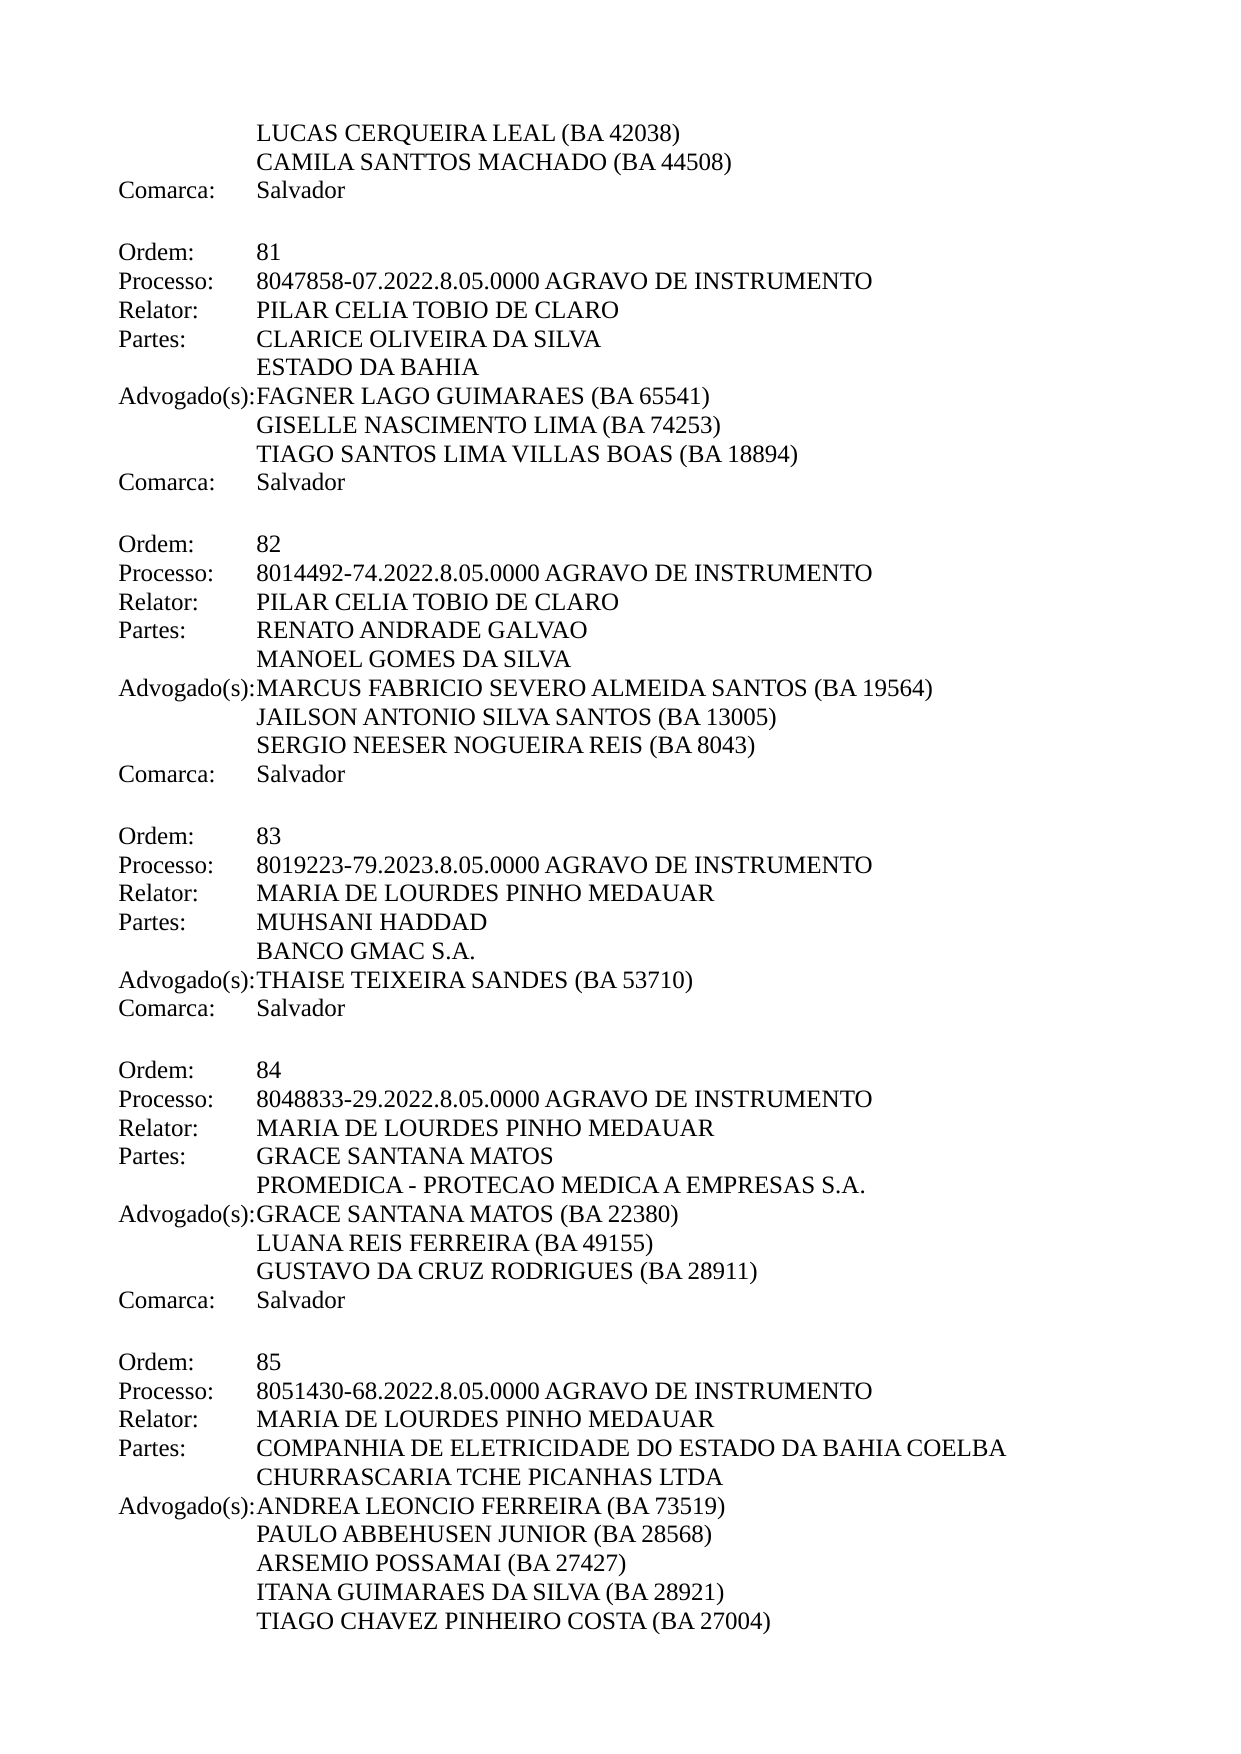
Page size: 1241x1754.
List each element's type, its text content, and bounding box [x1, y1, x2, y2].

table_cell Processo: [118, 850, 256, 878]
table_cell [118, 439, 256, 467]
table_cell Comarca: [118, 176, 256, 204]
table_cell Comarca: [118, 759, 256, 788]
table_cell GRACE SANTANA MATOS [256, 1141, 877, 1170]
table_cell Salvador [256, 468, 877, 496]
table_cell [118, 118, 256, 147]
table_cell Advogado(s): [118, 965, 256, 993]
table_cell 8047858-07.2022.8.05.0000 AGRAVO DE INSTRUMENTO [256, 266, 877, 295]
table_cell [118, 730, 256, 759]
table_cell TIAGO SANTOS LIMA VILLAS BOAS (BA 18894) [256, 439, 877, 467]
table_cell Advogado(s): [118, 1199, 256, 1228]
table_cell THAISE TEIXEIRA SANDES (BA 53710) [256, 965, 877, 993]
table_cell MARIA DE LOURDES PINHO MEDAUAR [256, 879, 877, 907]
table_cell [118, 1256, 256, 1285]
table_header 83 [256, 821, 877, 850]
table_cell [118, 1462, 256, 1491]
table_cell ARSEMIO POSSAMAI (BA 27427) [256, 1548, 1017, 1577]
table_cell Relator: [118, 587, 256, 615]
table_cell MARIA DE LOURDES PINHO MEDAUAR [256, 1405, 1017, 1433]
table_cell CHURRASCARIA TCHE PICANHAS LTDA [256, 1462, 1017, 1491]
table_cell LUANA REIS FERREIRA (BA 49155) [256, 1228, 877, 1256]
table_header 85 [256, 1347, 1017, 1376]
table_cell [118, 1548, 256, 1577]
table_cell CLARICE OLIVEIRA DA SILVA [256, 324, 877, 352]
table_cell ITANA GUIMARAES DA SILVA (BA 28921) [256, 1577, 1017, 1606]
table_cell Processo: [118, 266, 256, 295]
table_cell Relator: [118, 1405, 256, 1433]
table_cell Processo: [118, 1084, 256, 1113]
table_cell 8051430-68.2022.8.05.0000 AGRAVO DE INSTRUMENTO [256, 1376, 1017, 1404]
table_header Ordem: [118, 1347, 256, 1376]
table_cell [118, 702, 256, 730]
table_cell Processo: [118, 558, 256, 587]
table_cell Salvador [256, 994, 877, 1022]
table_cell MARCUS FABRICIO SEVERO ALMEIDA SANTOS (BA 19564) [256, 673, 941, 702]
table_cell Advogado(s): [118, 1491, 256, 1519]
table_header 81 [256, 238, 877, 266]
table_cell JAILSON ANTONIO SILVA SANTOS (BA 13005) [256, 702, 941, 730]
table_header 84 [256, 1055, 877, 1084]
table_cell GUSTAVO DA CRUZ RODRIGUES (BA 28911) [256, 1256, 877, 1285]
table_cell PAULO ABBEHUSEN JUNIOR (BA 28568) [256, 1520, 1017, 1548]
table_cell Relator: [118, 879, 256, 907]
table_cell Partes: [118, 615, 256, 644]
table_cell CAMILA SANTTOS MACHADO (BA 44508) [256, 147, 877, 176]
table_cell Partes: [118, 907, 256, 936]
table_cell TIAGO CHAVEZ PINHEIRO COSTA (BA 27004) [256, 1606, 1017, 1634]
table_cell Advogado(s): [118, 673, 256, 702]
table_cell PILAR CELIA TOBIO DE CLARO [256, 587, 941, 615]
table_cell BANCO GMAC S.A. [256, 936, 877, 965]
table_cell RENATO ANDRADE GALVAO [256, 615, 941, 644]
table_cell Comarca: [118, 1285, 256, 1314]
table_header 82 [256, 529, 941, 558]
table_cell [118, 1577, 256, 1606]
table_cell Comarca: [118, 468, 256, 496]
table_cell Relator: [118, 1113, 256, 1141]
table_cell [118, 147, 256, 176]
table_cell [118, 1520, 256, 1548]
table_cell MANOEL GOMES DA SILVA [256, 644, 941, 673]
table_header Ordem: [118, 529, 256, 558]
table_cell Partes: [118, 1141, 256, 1170]
table_header Ordem: [118, 1055, 256, 1084]
table_cell [118, 1228, 256, 1256]
table_cell MUHSANI HADDAD [256, 907, 877, 936]
table_cell Partes: [118, 1433, 256, 1462]
table_cell COMPANHIA DE ELETRICIDADE DO ESTADO DA BAHIA COELBA [256, 1433, 1017, 1462]
table_cell 8048833-29.2022.8.05.0000 AGRAVO DE INSTRUMENTO [256, 1084, 877, 1113]
table_cell PILAR CELIA TOBIO DE CLARO [256, 295, 877, 324]
table_cell Comarca: [118, 994, 256, 1022]
table_header Ordem: [118, 821, 256, 850]
table_cell GISELLE NASCIMENTO LIMA (BA 74253) [256, 410, 877, 439]
table_cell 8014492-74.2022.8.05.0000 AGRAVO DE INSTRUMENTO [256, 558, 941, 587]
table_cell Partes: [118, 324, 256, 352]
table_cell [118, 936, 256, 965]
table_cell ESTADO DA BAHIA [256, 353, 877, 381]
table_cell LUCAS CERQUEIRA LEAL (BA 42038) [256, 118, 877, 147]
table_cell [118, 1170, 256, 1199]
table_cell Salvador [256, 176, 877, 204]
table_cell SERGIO NEESER NOGUEIRA REIS (BA 8043) [256, 730, 941, 759]
table_cell Processo: [118, 1376, 256, 1404]
table_cell Salvador [256, 1285, 877, 1314]
table_cell [118, 1606, 256, 1634]
table_cell Relator: [118, 295, 256, 324]
table_cell [118, 353, 256, 381]
table_cell FAGNER LAGO GUIMARAES (BA 65541) [256, 381, 877, 410]
table_cell MARIA DE LOURDES PINHO MEDAUAR [256, 1113, 877, 1141]
table_cell [118, 644, 256, 673]
table_cell PROMEDICA - PROTECAO MEDICA A EMPRESAS S.A. [256, 1170, 877, 1199]
table_cell Salvador [256, 759, 941, 788]
table_cell GRACE SANTANA MATOS (BA 22380) [256, 1199, 877, 1228]
table_cell [118, 410, 256, 439]
table_header Ordem: [118, 238, 256, 266]
table_cell ANDREA LEONCIO FERREIRA (BA 73519) [256, 1491, 1017, 1519]
table_cell 8019223-79.2023.8.05.0000 AGRAVO DE INSTRUMENTO [256, 850, 877, 878]
table_cell Advogado(s): [118, 381, 256, 410]
